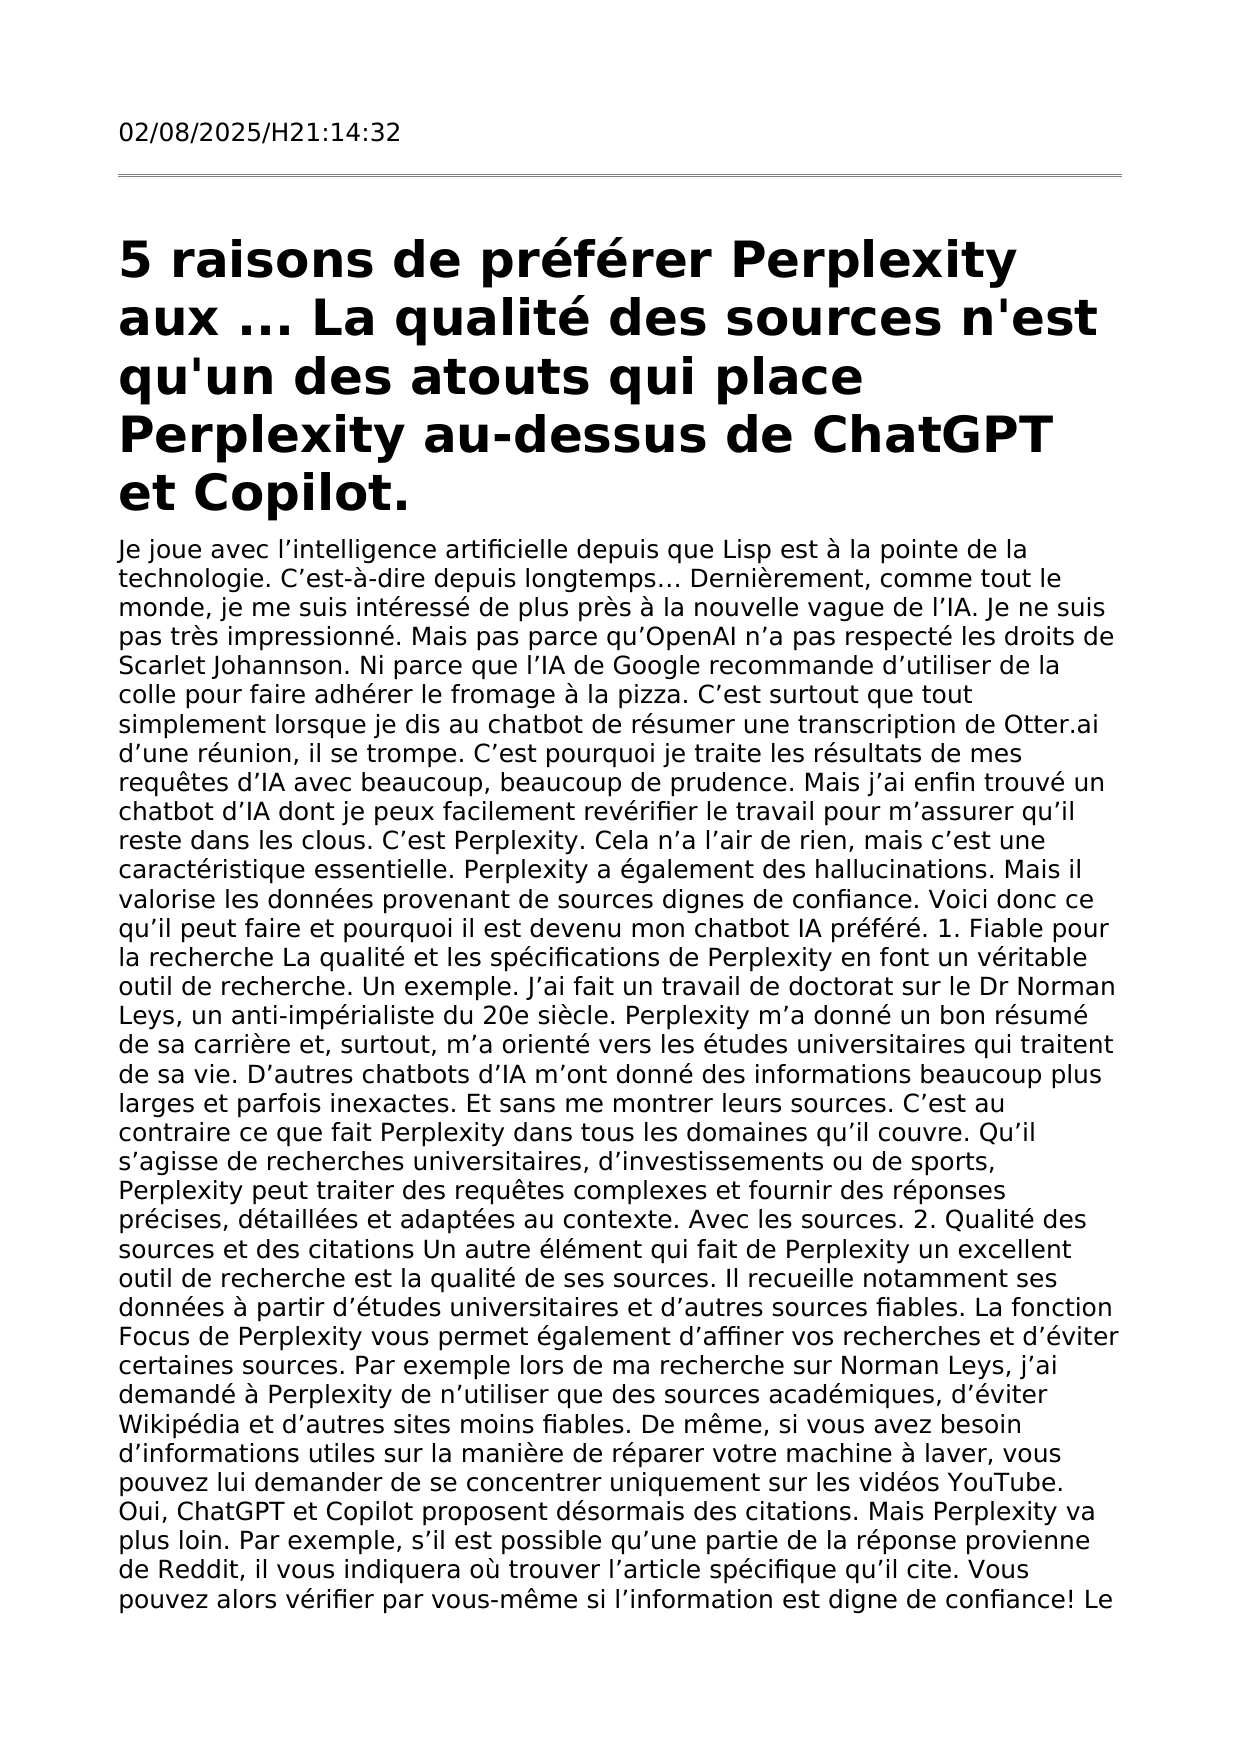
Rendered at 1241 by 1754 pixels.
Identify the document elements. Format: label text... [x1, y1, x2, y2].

subtitle 5 raisons de préférer Perplexity aux ... La qualité des sources n'est qu'un des atouts qui place Perplexity au-dessus de ChatGPT et Copilot. [118, 231, 1122, 522]
text Je joue avec l’intelligence artificielle depuis que Lisp est à la pointe de la technologie. C’est-à-dire depuis longtemps… Dernièrement, comme tout le monde, je me suis intéressé de plus près à la nouvelle vague de l’IA. Je ne suis pas très impressionné. Mais pas parce qu’OpenAI n’a pas respecté les droits de Scarlet Johannson. Ni parce que l’IA de Google recommande d’utiliser de la colle pour faire adhérer le fromage à la pizza. C’est surtout que tout simplement lorsque je dis au chatbot de résumer une transcription de Otter.ai d’une réunion, il se trompe. C’est pourquoi je traite les résultats de mes requêtes d’IA avec beaucoup, beaucoup de prudence. Mais j’ai enfin trouvé un chatbot d’IA dont je peux facilement revérifier le travail pour m’assurer qu’il reste dans les clous. C’est Perplexity. Cela n’a l’air de rien, mais c’est une caractéristique essentielle. Perplexity a également des hallucinations. Mais il valorise les données provenant de sources dignes de confiance. Voici donc ce qu’il peut faire et pourquoi il est devenu mon chatbot IA préféré. 1. Fiable pour la recherche La qualité et les spécifications de Perplexity en font un véritable outil de recherche. Un exemple. J’ai fait un travail de doctorat sur le Dr Norman Leys, un anti-impérialiste du 20e siècle. Perplexity m’a donné un bon résumé de sa carrière et, surtout, m’a orienté vers les études universitaires qui traitent de sa vie. D’autres chatbots d’IA m’ont donné des informations beaucoup plus larges et parfois inexactes. Et sans me montrer leurs sources. C’est au contraire ce que fait Perplexity dans tous les domaines qu’il couvre. Qu’il s’agisse de recherches universitaires, d’investissements ou de sports, Perplexity peut traiter des requêtes complexes et fournir des réponses précises, détaillées et adaptées au contexte. Avec les sources. 2. Qualité des sources et des citations Un autre élément qui fait de Perplexity un excellent outil de recherche est la qualité de ses sources. Il recueille notamment ses données à partir d’études universitaires et d’autres sources fiables. La fonction Focus de Perplexity vous permet également d’affiner vos recherches et d’éviter certaines sources. Par exemple lors de ma recherche sur Norman Leys, j’ai demandé à Perplexity de n’utiliser que des sources académiques, d’éviter Wikipédia et d’autres sites moins fiables. De même, si vous avez besoin d’informations utiles sur la manière de réparer votre machine à laver, vous pouvez lui demander de se concentrer uniquement sur les vidéos YouTube. Oui, ChatGPT et Copilot proposent désormais des citations. Mais Perplexity va plus loin. Par exemple, s’il est possible qu’une partie de la réponse provienne de Reddit, il vous indiquera où trouver l’article spécifique qu’il cite. Vous pouvez alors vérifier par vous-même si l’information est digne de confiance! Le [118, 535, 1122, 1614]
text 02/08/2025/H21:14:32 [118, 118, 1122, 147]
